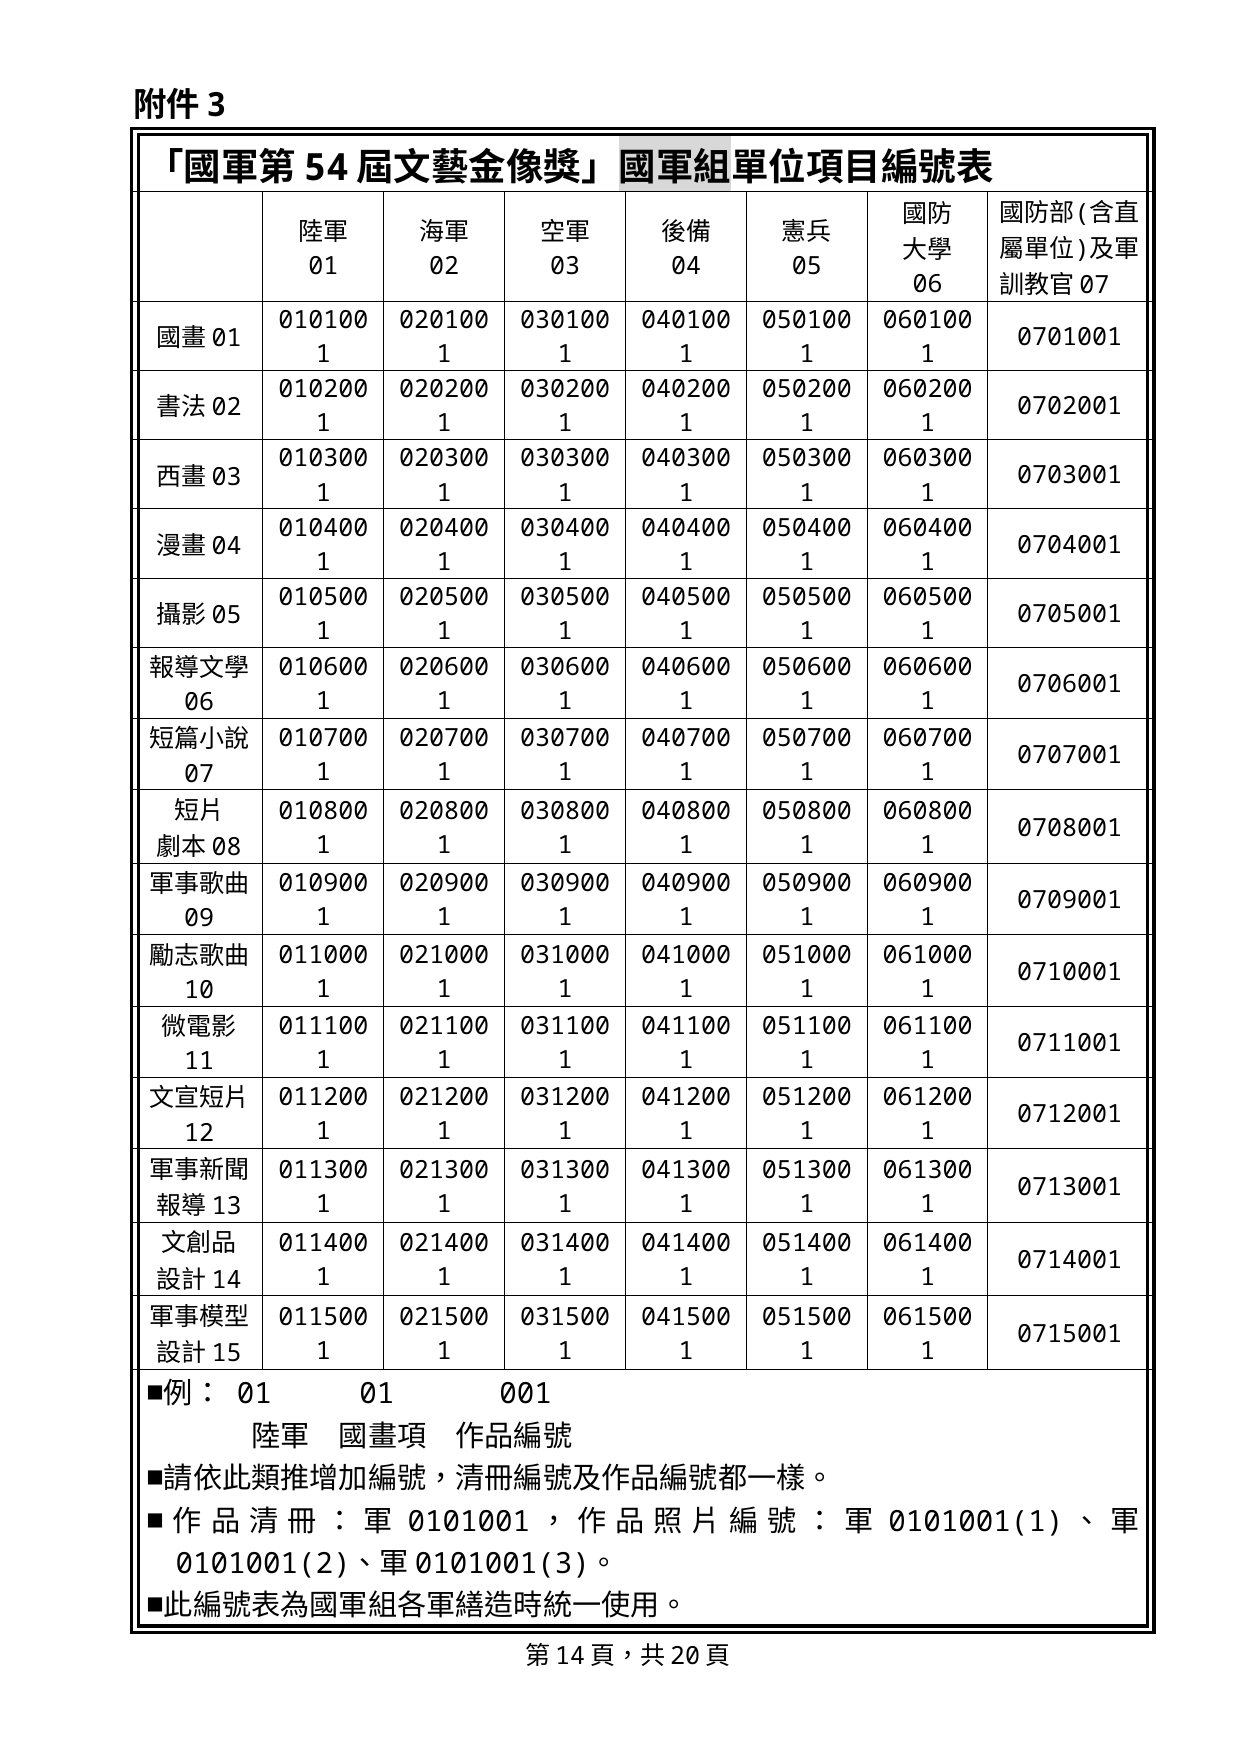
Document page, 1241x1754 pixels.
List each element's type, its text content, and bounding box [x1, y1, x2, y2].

table_cell 0615001 [868, 1296, 987, 1369]
table_cell 0513001 [747, 1149, 867, 1222]
table_cell 0206001 [384, 648, 504, 718]
table_cell 0409001 [626, 864, 746, 934]
table_cell 0211001 [384, 1007, 504, 1077]
table_cell 0202001 [384, 371, 504, 439]
table_cell 0215001 [384, 1296, 504, 1369]
table_cell 短片 劇本08 [140, 790, 262, 863]
table_cell [140, 192, 262, 301]
table_cell 0607001 [868, 719, 987, 789]
table_cell 0503001 [747, 440, 867, 508]
table_cell 西畫03 [140, 440, 262, 508]
table_cell 0714001 [988, 1223, 1146, 1295]
table_cell 0110001 [263, 935, 383, 1006]
table_cell 0712001 [988, 1078, 1146, 1148]
table_cell 0501001 [747, 302, 867, 370]
table_cell 0606001 [868, 648, 987, 718]
table_cell 0710001 [988, 935, 1146, 1006]
table_cell 0707001 [988, 719, 1146, 789]
table_cell 0315001 [505, 1296, 625, 1369]
table_cell 軍事新聞報導13 [140, 1149, 262, 1222]
table_cell 0402001 [626, 371, 746, 439]
table_cell 短篇小說07 [140, 719, 262, 789]
table_cell 空軍 03 [505, 192, 625, 301]
table_cell 0509001 [747, 864, 867, 934]
text 附件3 [133, 75, 1122, 127]
table_cell 0605001 [868, 579, 987, 647]
table_cell 0412001 [626, 1078, 746, 1148]
table_cell 0205001 [384, 579, 504, 647]
table_cell 0304001 [505, 509, 625, 577]
table_cell 0612001 [868, 1078, 987, 1148]
table_cell 0214001 [384, 1223, 504, 1295]
table_cell 0107001 [263, 719, 383, 789]
table_cell 0104001 [263, 509, 383, 577]
table_cell 0413001 [626, 1149, 746, 1222]
table_cell 0102001 [263, 371, 383, 439]
table_cell 0613001 [868, 1149, 987, 1222]
table_cell 0708001 [988, 790, 1146, 863]
table_cell 後備 04 [626, 192, 746, 301]
table_cell 0405001 [626, 579, 746, 647]
table_cell 0704001 [988, 509, 1146, 577]
table_cell 0511001 [747, 1007, 867, 1077]
table_cell 國防 大學 06 [868, 192, 987, 301]
table_cell 0507001 [747, 719, 867, 789]
table_cell 0702001 [988, 371, 1146, 439]
table_cell 0201001 [384, 302, 504, 370]
table_cell ■例： 01 01 001 陸軍 國畫項 作品編號 ■請依此類推增加編號，清冊編號及作品編號都一樣。 ■作品清冊：軍0101001，作品照片編號：軍0101001(1)、軍0101001(2)、軍0101001(3)。 ■此編號表為國軍組各軍繕造時統一使用。 [140, 1370, 1146, 1624]
table_cell 0411001 [626, 1007, 746, 1077]
table_cell 0414001 [626, 1223, 746, 1295]
table_cell 國畫01 [140, 302, 262, 370]
table_cell 0514001 [747, 1223, 867, 1295]
table_cell 0115001 [263, 1296, 383, 1369]
table_cell 0701001 [988, 302, 1146, 370]
table_cell 0406001 [626, 648, 746, 718]
table_cell 0310001 [505, 935, 625, 1006]
table_cell 0504001 [747, 509, 867, 577]
table_cell 0706001 [988, 648, 1146, 718]
table_cell 文創品 設計14 [140, 1223, 262, 1295]
table_cell 0404001 [626, 509, 746, 577]
table_cell 漫畫04 [140, 509, 262, 577]
table_cell 0101001 [263, 302, 383, 370]
table_cell 0515001 [747, 1296, 867, 1369]
table_cell 0314001 [505, 1223, 625, 1295]
table_cell 國防部(含直屬單位)及軍訓教官07 [988, 192, 1146, 301]
table_cell 0510001 [747, 935, 867, 1006]
table_cell 0208001 [384, 790, 504, 863]
table_cell 0213001 [384, 1149, 504, 1222]
table_cell 0602001 [868, 371, 987, 439]
table_cell 0715001 [988, 1296, 1146, 1369]
table_cell 0703001 [988, 440, 1146, 508]
table_cell 0301001 [505, 302, 625, 370]
table_cell 0603001 [868, 440, 987, 508]
table_cell 軍事模型設計15 [140, 1296, 262, 1369]
table_cell 0309001 [505, 864, 625, 934]
table_cell 0713001 [988, 1149, 1146, 1222]
table_cell 0401001 [626, 302, 746, 370]
table_cell 0407001 [626, 719, 746, 789]
table_cell 0204001 [384, 509, 504, 577]
table_cell 0308001 [505, 790, 625, 863]
table_cell 0313001 [505, 1149, 625, 1222]
table_cell 0303001 [505, 440, 625, 508]
table_cell 0505001 [747, 579, 867, 647]
table_cell 報導文學06 [140, 648, 262, 718]
table_cell 0508001 [747, 790, 867, 863]
table_cell 0203001 [384, 440, 504, 508]
table_cell 0212001 [384, 1078, 504, 1148]
table_cell 0709001 [988, 864, 1146, 934]
table_cell 0103001 [263, 440, 383, 508]
table_cell 0207001 [384, 719, 504, 789]
table_cell 勵志歌曲10 [140, 935, 262, 1006]
table_cell 0610001 [868, 935, 987, 1006]
table_cell 0410001 [626, 935, 746, 1006]
table_cell 陸軍 01 [263, 192, 383, 301]
table_cell 0114001 [263, 1223, 383, 1295]
table_cell 0105001 [263, 579, 383, 647]
table_cell 0209001 [384, 864, 504, 934]
table_cell 0108001 [263, 790, 383, 863]
table_cell 0512001 [747, 1078, 867, 1148]
table_cell 0306001 [505, 648, 625, 718]
table_cell 軍事歌曲09 [140, 864, 262, 934]
table_cell 文宣短片12 [140, 1078, 262, 1148]
table_cell 0415001 [626, 1296, 746, 1369]
table_cell 海軍 02 [384, 192, 504, 301]
table_cell 0307001 [505, 719, 625, 789]
table_cell 0601001 [868, 302, 987, 370]
table_cell 0106001 [263, 648, 383, 718]
table_cell 0609001 [868, 864, 987, 934]
table_cell 0711001 [988, 1007, 1146, 1077]
table_cell 0311001 [505, 1007, 625, 1077]
table_cell 0302001 [505, 371, 625, 439]
table_cell 憲兵 05 [747, 192, 867, 301]
table_cell 0113001 [263, 1149, 383, 1222]
table_cell 0210001 [384, 935, 504, 1006]
table_cell 0611001 [868, 1007, 987, 1077]
table_cell 0705001 [988, 579, 1146, 647]
table_cell 書法02 [140, 371, 262, 439]
table_cell 0305001 [505, 579, 625, 647]
table_cell 微電影 11 [140, 1007, 262, 1077]
table_cell 0502001 [747, 371, 867, 439]
table_cell 0112001 [263, 1078, 383, 1148]
table_cell 0111001 [263, 1007, 383, 1077]
table_cell 攝影05 [140, 579, 262, 647]
table_cell 0403001 [626, 440, 746, 508]
table_cell 0312001 [505, 1078, 625, 1148]
table_cell 0506001 [747, 648, 867, 718]
table_cell 0614001 [868, 1223, 987, 1295]
table_cell 0408001 [626, 790, 746, 863]
table_cell 0604001 [868, 509, 987, 577]
table_header 「國軍第54屆文藝金像獎」國軍組單位項目編號表 [135, 130, 1151, 191]
table_cell 0608001 [868, 790, 987, 863]
table_cell 0109001 [263, 864, 383, 934]
